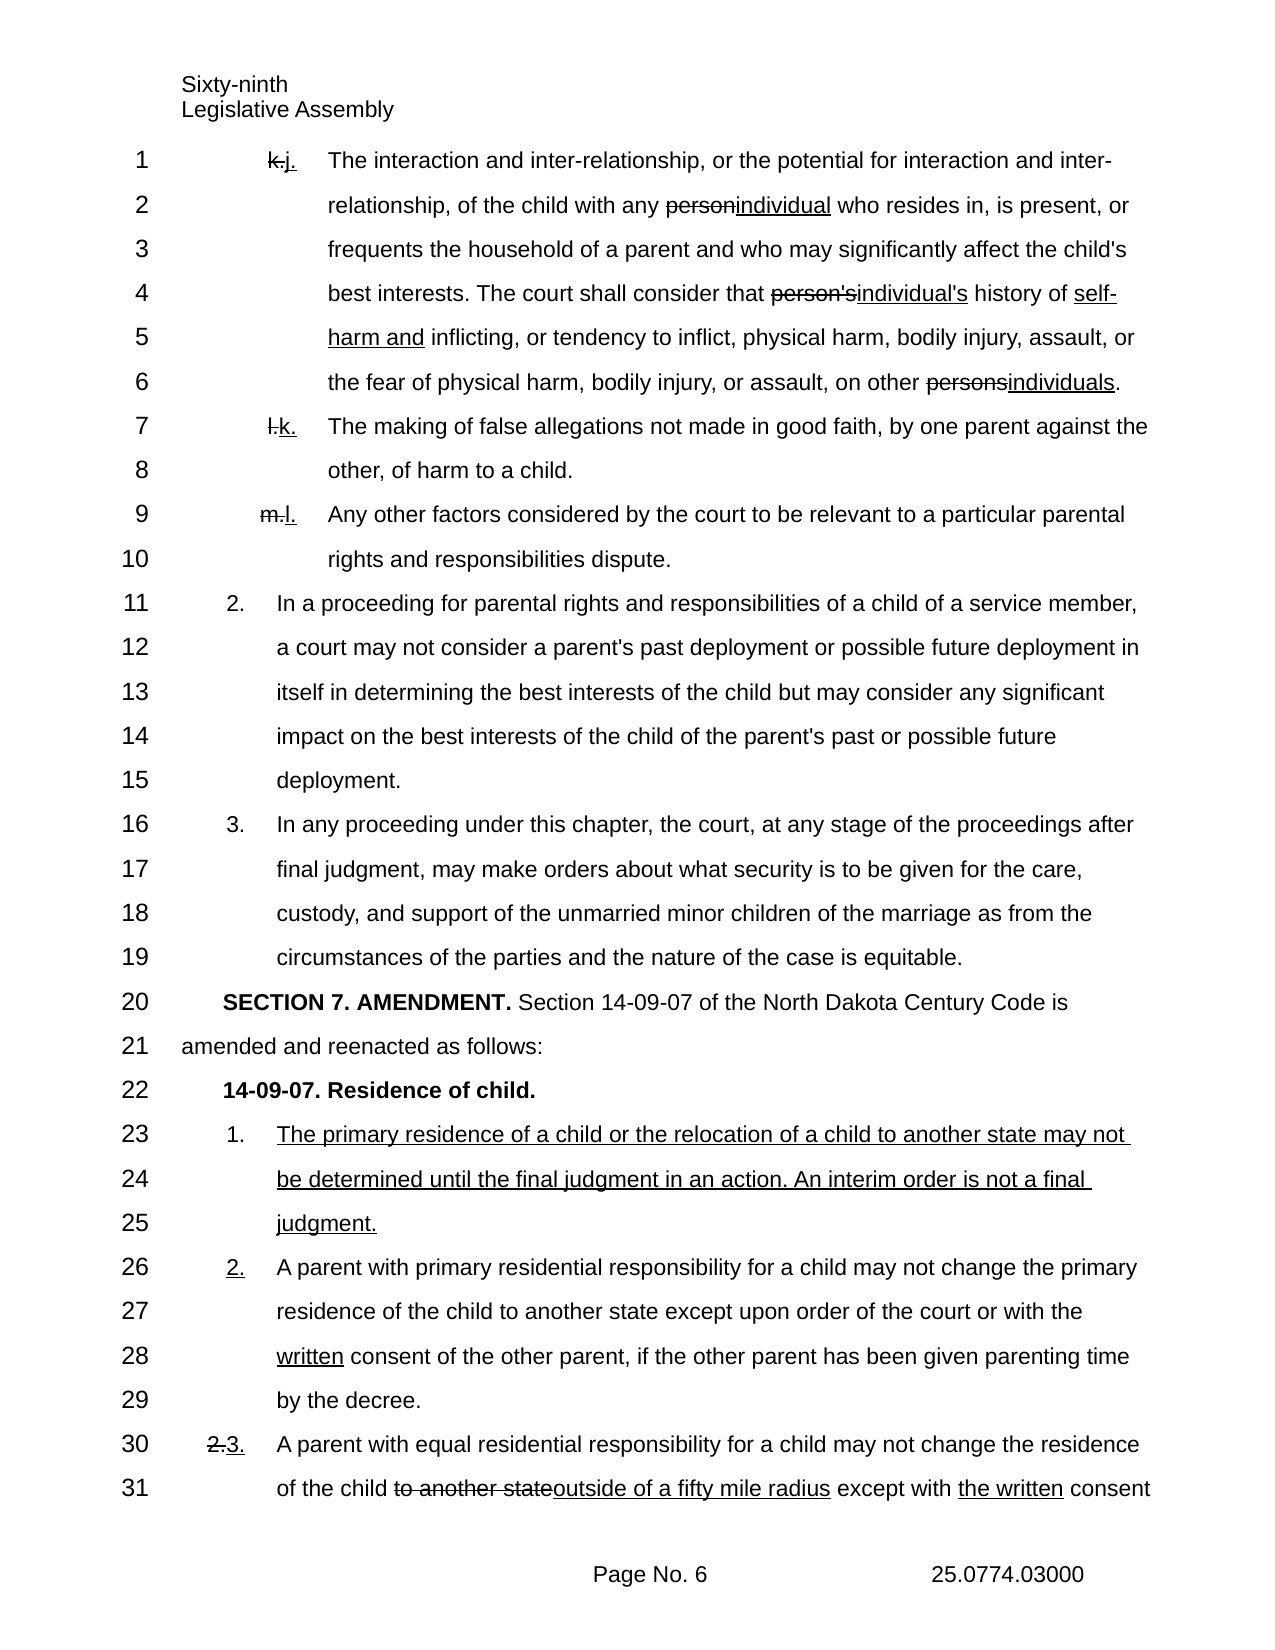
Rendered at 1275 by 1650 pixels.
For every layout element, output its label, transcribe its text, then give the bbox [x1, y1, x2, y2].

text 2. A parent with primary residential responsibility for a child may not change the primary residence of the child to another state except upon order of the court or with the written consent of the other parent, if the other parent has been given parenting time by the decree. [181, 1240, 1154, 1417]
text 1. The primary residence of a child or the relocation of a child to another state may not be determined until the final judgment in an action. An interim order is not a final judgment. [181, 1107, 1154, 1240]
subtitle 14‑09‑07. Residence of child. [181, 1063, 1154, 1107]
text 3. In any proceeding under this chapter, the court, at any stage of the proceedings after final judgment, may make orders about what security is to be given for the care, custody, and support of the unmarried minor children of the marriage as from the circumstances of the parties and the nature of the case is equitable. [181, 797, 1154, 974]
text k.j. The interaction and inter-relationship, or the potential for interaction and inter-relationship, of the child with any personindividual who resides in, is present, or frequents the household of a parent and who may significantly affect the child's best interests. The court shall consider that person'sindividual's history of self-harm and inflicting, or tendency to inflict, physical harm, bodily injury, assault, or the fear of physical harm, bodily injury, or assault, on other personsindividuals. [181, 133, 1154, 399]
text SECTION 7. AMENDMENT. Section 14‑09‑07 of the North Dakota Century Code is amended and reenacted as follows: [181, 974, 1154, 1063]
text 2. In a proceeding for parental rights and responsibilities of a child of a service member, a court may not consider a parent's past deployment or possible future deployment in itself in determining the best interests of the child but may consider any significant impact on the best interests of the child of the parent's past or possible future deployment. [181, 576, 1154, 797]
text 2.3. A parent with equal residential responsibility for a child may not change the residence of the child to another stateoutside of a fifty mile radius except with the written consent [181, 1417, 1154, 1506]
text m.l. Any other factors considered by the court to be relevant to a particular parental rights and responsibilities dispute. [181, 487, 1154, 576]
text l.k. The making of false allegations not made in good faith, by one parent against the other, of harm to a child. [181, 399, 1154, 487]
